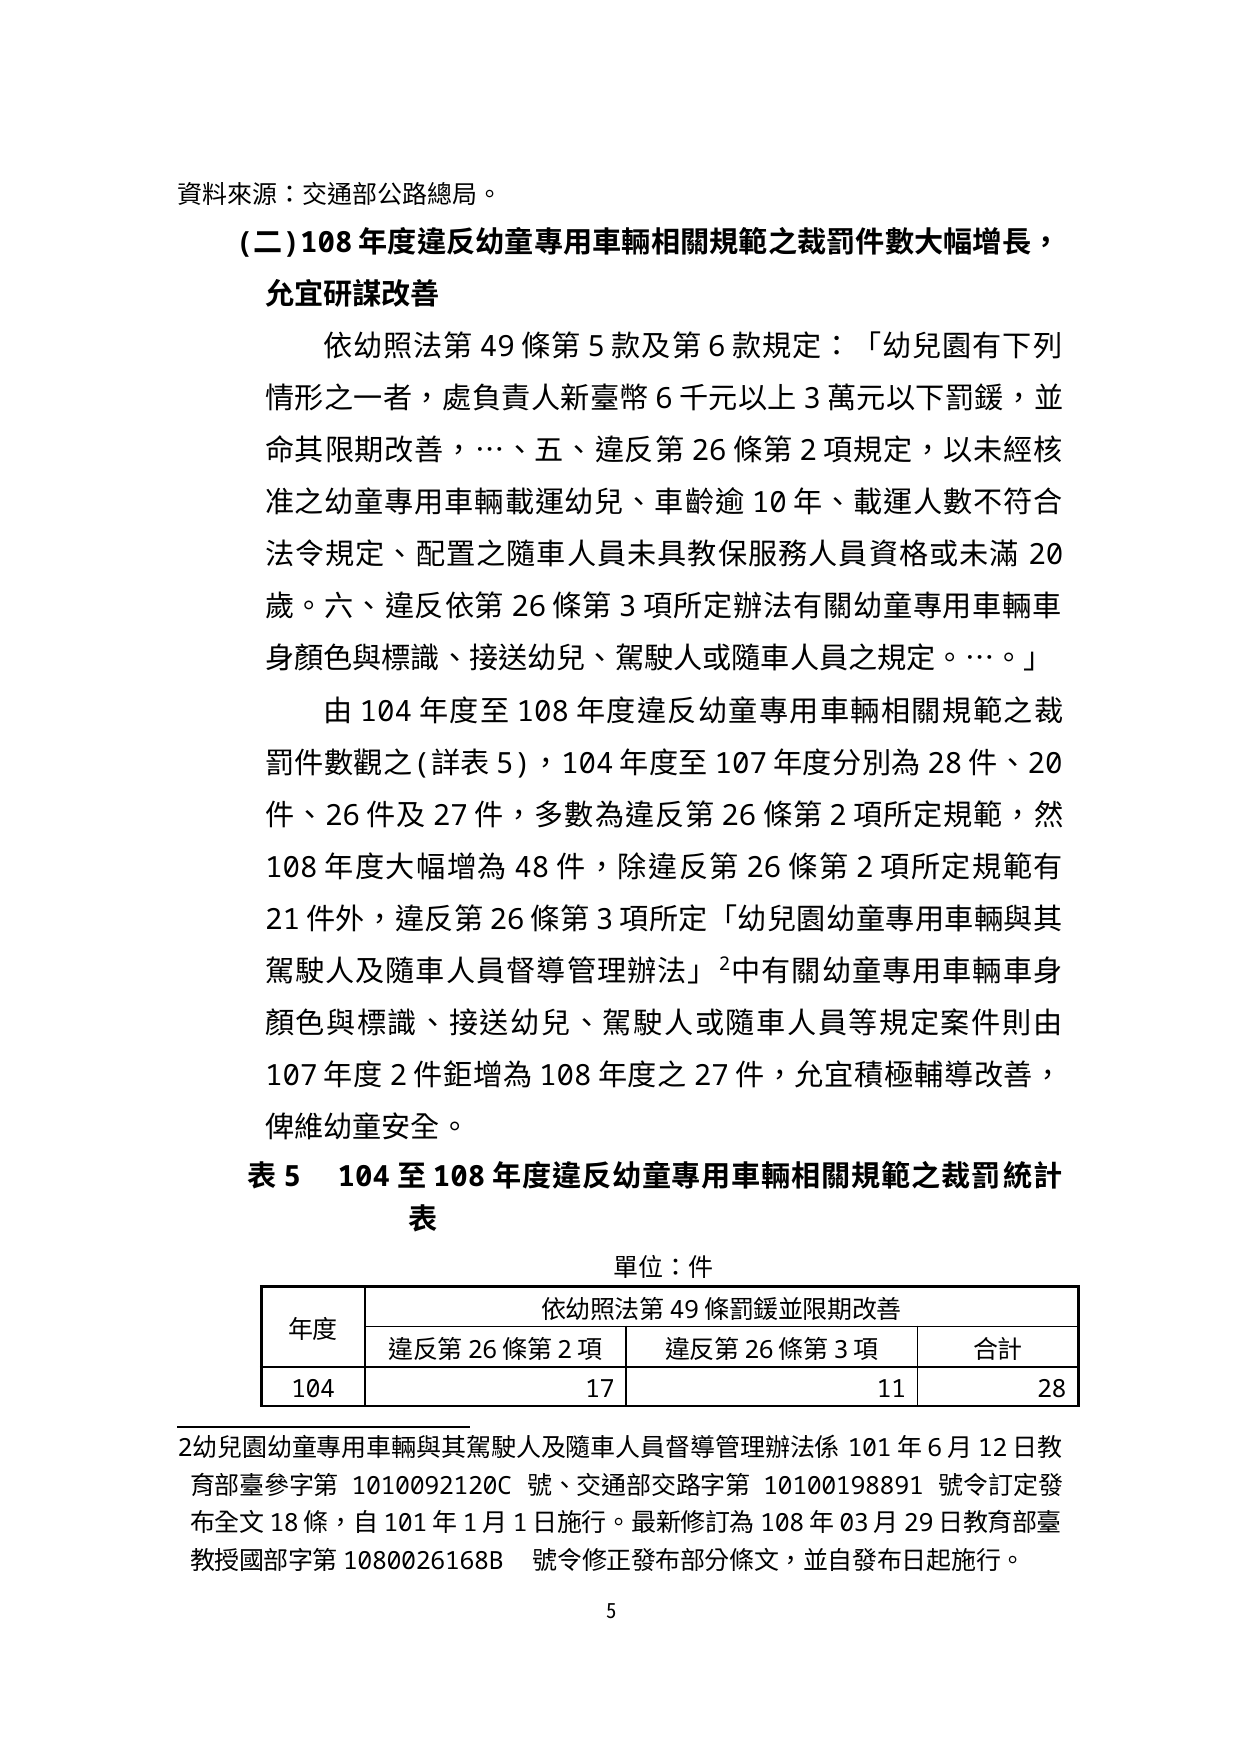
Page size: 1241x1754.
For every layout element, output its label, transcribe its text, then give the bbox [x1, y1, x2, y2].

table_cell 17 [366, 1368, 625, 1405]
table_cell 合計 [918, 1327, 1077, 1366]
table_cell 違反第26條第2項 [366, 1327, 625, 1366]
text 幼兒園幼童專用車輛與其駕駛人及隨車人員督導管理辦法係101年6月12日教育部臺參字第 1010092120C 號、交通部交路字第 10100198891 號令訂定發布全文18條，自101年1月1日施行。最新修訂為108年03月29日教育部臺教授國部字第1080026168B 號令修正發布部分條文，並自發布日起施行。 [177, 1427, 1063, 1577]
table_cell 違反第26條第3項 [627, 1327, 917, 1366]
table_header 年度 [263, 1288, 364, 1366]
table_cell 11 [627, 1368, 917, 1405]
text 資料來源：交通部公路總局。 [177, 177, 1063, 211]
text 由104年度至108年度違反幼童專用車輛相關規範之裁罰件數觀之(詳表5)，104年度至107年度分別為28件、20件、26件及27件，多數為違反第26條第2項所定規範，然108年度大幅增為48件，除違反第26條第2項所定規範有21件外，違反第26條第3項所定「幼兒園幼童專用車輛與其駕駛人及隨車人員督導管理辦法」中有關幼童專用車輛車身顏色與標識、接送幼兒、駕駛人或隨車人員等規定案件則由107年度2件鉅增為108年度之27件，允宜積極輔導改善，俾維幼童安全。 [265, 679, 1063, 1148]
text 表5 104至108年度違反幼童專用車輛相關規範之裁罰統計表 [247, 1153, 1063, 1238]
table_cell 28 [918, 1368, 1077, 1405]
table_cell 104 [263, 1368, 364, 1405]
text 依幼照法第49條第5款及第6款規定：「幼兒園有下列情形之一者，處負責人新臺幣6千元以上3萬元以下罰鍰，並命其限期改善，…、五、違反第26條第2項規定，以未經核准之幼童專用車輛載運幼兒、車齡逾10年、載運人數不符合法令規定、配置之隨車人員未具教保服務人員資格或未滿20歲。六、違反依第26條第3項所定辦法有關幼童專用車輛車身顏色與標識、接送幼兒、駕駛人或隨車人員之規定。…。」 [265, 315, 1063, 679]
text 單位：件 [247, 1243, 1063, 1285]
table_header 依幼照法第49條罰鍰並限期改善 [366, 1288, 1077, 1326]
text (二)108年度違反幼童專用車輛相關規範之裁罰件數大幅增長，允宜研謀改善 [236, 211, 1063, 315]
